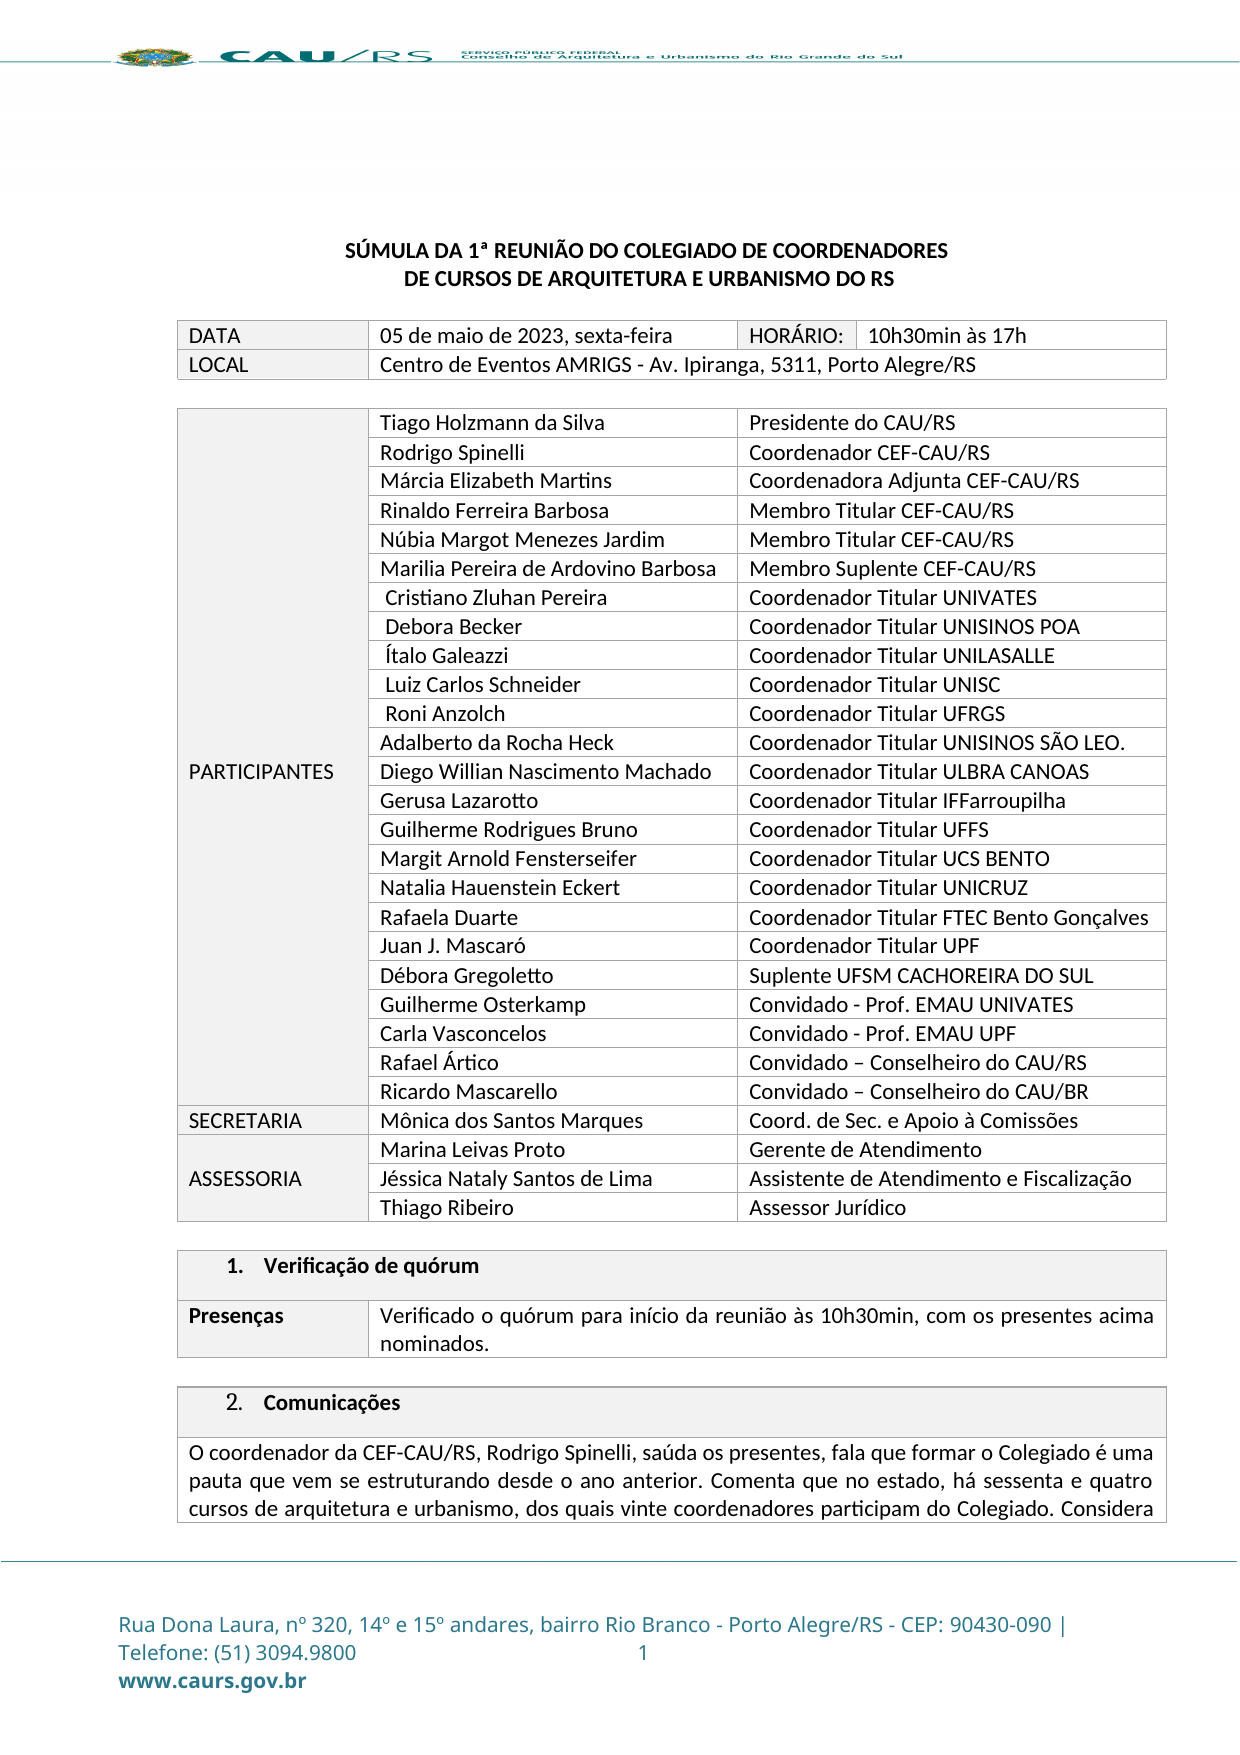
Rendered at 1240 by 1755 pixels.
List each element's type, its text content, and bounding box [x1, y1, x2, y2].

table_cell Cristiano Zluhan Pereira [369, 583, 737, 611]
table_cell Núbia Margot Menezes Jardim [369, 525, 737, 553]
table_cell Adalberto da Rocha Heck [369, 728, 737, 756]
table_cell Jéssica Nataly Santos de Lima [369, 1164, 737, 1192]
table_cell Coordenador Titular UNISC [738, 670, 1166, 698]
table_cell Luiz Carlos Schneider [369, 670, 737, 698]
table_cell Coordenador Titular UCS BENTO [738, 845, 1166, 872]
table_cell ASSESSORIA [178, 1135, 368, 1221]
table_cell PARTICIPANTES [178, 409, 368, 1105]
table_cell LOCAL [178, 350, 368, 378]
table_header 05 de maio de 2023, sexta-feira [369, 321, 737, 349]
text SÚMULA DA 1ª REUNIÃO DO COLEGIADO DE COORDENADORES DE CURSOS DE ARQUITETURA E URBANISMO DO RS [177, 236, 1121, 292]
table_cell Debora Becker [369, 612, 737, 640]
table_cell Verificação de quórum [178, 1251, 1166, 1300]
table_cell Diego Willian Nascimento Machado [369, 757, 737, 785]
table_cell Convidado – Conselheiro do CAU/RS [738, 1048, 1166, 1076]
table_cell Presenças [178, 1301, 368, 1357]
table_cell Coordenador Titular ULBRA CANOAS [738, 757, 1166, 785]
table_cell Rodrigo Spinelli [369, 438, 737, 466]
table_cell Coordenador Titular UNIVATES [738, 583, 1166, 611]
table_cell Coordenador Titular UNILASALLE [738, 641, 1166, 669]
table_cell Coordenador Titular IFFarroupilha [738, 786, 1166, 814]
table_cell Ítalo Galeazzi [369, 641, 737, 669]
table_cell Coordenador Titular UNISINOS SÃO LEO. [738, 728, 1166, 756]
table_cell Gerente de Atendimento [738, 1135, 1166, 1163]
table_cell Coordenador Titular UFRGS [738, 699, 1166, 727]
table_cell Rafaela Duarte [369, 903, 737, 931]
table_cell Roni Anzolch [369, 699, 737, 727]
table_cell Coordenador Titular UNISINOS POA [738, 612, 1166, 640]
table_cell Rinaldo Ferreira Barbosa [369, 496, 737, 524]
table_cell SECRETARIA [178, 1106, 368, 1134]
table_cell Coord. de Sec. e Apoio à Comissões [738, 1106, 1166, 1134]
table_cell Convidado - Prof. EMAU UPF [738, 1019, 1166, 1047]
table_header DATA [178, 321, 368, 349]
table_cell Assessor Jurídico [738, 1193, 1166, 1221]
table_cell Convidado – Conselheiro do CAU/BR [738, 1077, 1166, 1105]
table_cell Membro Suplente CEF-CAU/RS [738, 554, 1166, 582]
table_cell Membro Titular CEF-CAU/RS [738, 525, 1166, 553]
table_cell Assistente de Atendimento e Fiscalização [738, 1164, 1166, 1192]
table_cell Verificado o quórum para início da reunião às 10h30min, com os presentes acima nominados. [369, 1301, 1166, 1357]
table_cell Presidente do CAU/RS [738, 409, 1166, 437]
table_cell Juan J. Mascaró [369, 932, 737, 960]
table_cell Coordenador CEF-CAU/RS [738, 438, 1166, 466]
table_cell Comunicações [178, 1388, 1166, 1437]
table_cell [177, 1222, 1167, 1250]
table_header HORÁRIO: [738, 321, 856, 349]
table_cell Débora Gregoletto [369, 961, 737, 989]
table_cell Rafael Ártico [369, 1048, 737, 1076]
table_cell [177, 1358, 1167, 1386]
table_cell Tiago Holzmann da Silva [369, 409, 737, 437]
table_cell Mônica dos Santos Marques [369, 1106, 737, 1134]
table_cell Centro de Eventos AMRIGS - Av. Ipiranga, 5311, Porto Alegre/RS [369, 350, 1166, 378]
table_cell Suplente UFSM CACHOREIRA DO SUL [738, 961, 1166, 989]
table_cell Natalia Hauenstein Eckert [369, 874, 737, 902]
table_header 10h30min às 17h [857, 321, 1166, 349]
table_cell Guilherme Rodrigues Bruno [369, 815, 737, 843]
table_cell Margit Arnold Fensterseifer [369, 845, 737, 872]
table_cell Membro Titular CEF-CAU/RS [738, 496, 1166, 524]
table_cell Coordenador Titular FTEC Bento Gonçalves [738, 903, 1166, 931]
table_cell [178, 380, 1166, 407]
table_cell Marilia Pereira de Ardovino Barbosa [369, 554, 737, 582]
table_cell Coordenador Titular UFFS [738, 815, 1166, 843]
table_cell Carla Vasconcelos [369, 1019, 737, 1047]
table_cell Coordenador Titular UPF [738, 932, 1166, 960]
table_cell Guilherme Osterkamp [369, 990, 737, 1018]
table_cell Coordenador Titular UNICRUZ [738, 874, 1166, 902]
table_cell O coordenador da CEF-CAU/RS, Rodrigo Spinelli, saúda os presentes, fala que formar o Colegiado é uma pauta que vem se estruturando desde o ano anterior. Comenta que no estado, há sessenta e quatro cursos de arquitetura e urbanismo, dos quais vinte coordenadores participam do Colegiado. Considera [178, 1438, 1166, 1522]
table_cell Márcia Elizabeth Martins [369, 467, 737, 495]
table_cell Convidado - Prof. EMAU UNIVATES [738, 990, 1166, 1018]
table_cell Thiago Ribeiro [369, 1193, 737, 1221]
table_cell Gerusa Lazarotto [369, 786, 737, 814]
table_cell Ricardo Mascarello [369, 1077, 737, 1105]
table_cell Coordenadora Adjunta CEF-CAU/RS [738, 467, 1166, 495]
table_cell Marina Leivas Proto [369, 1135, 737, 1163]
